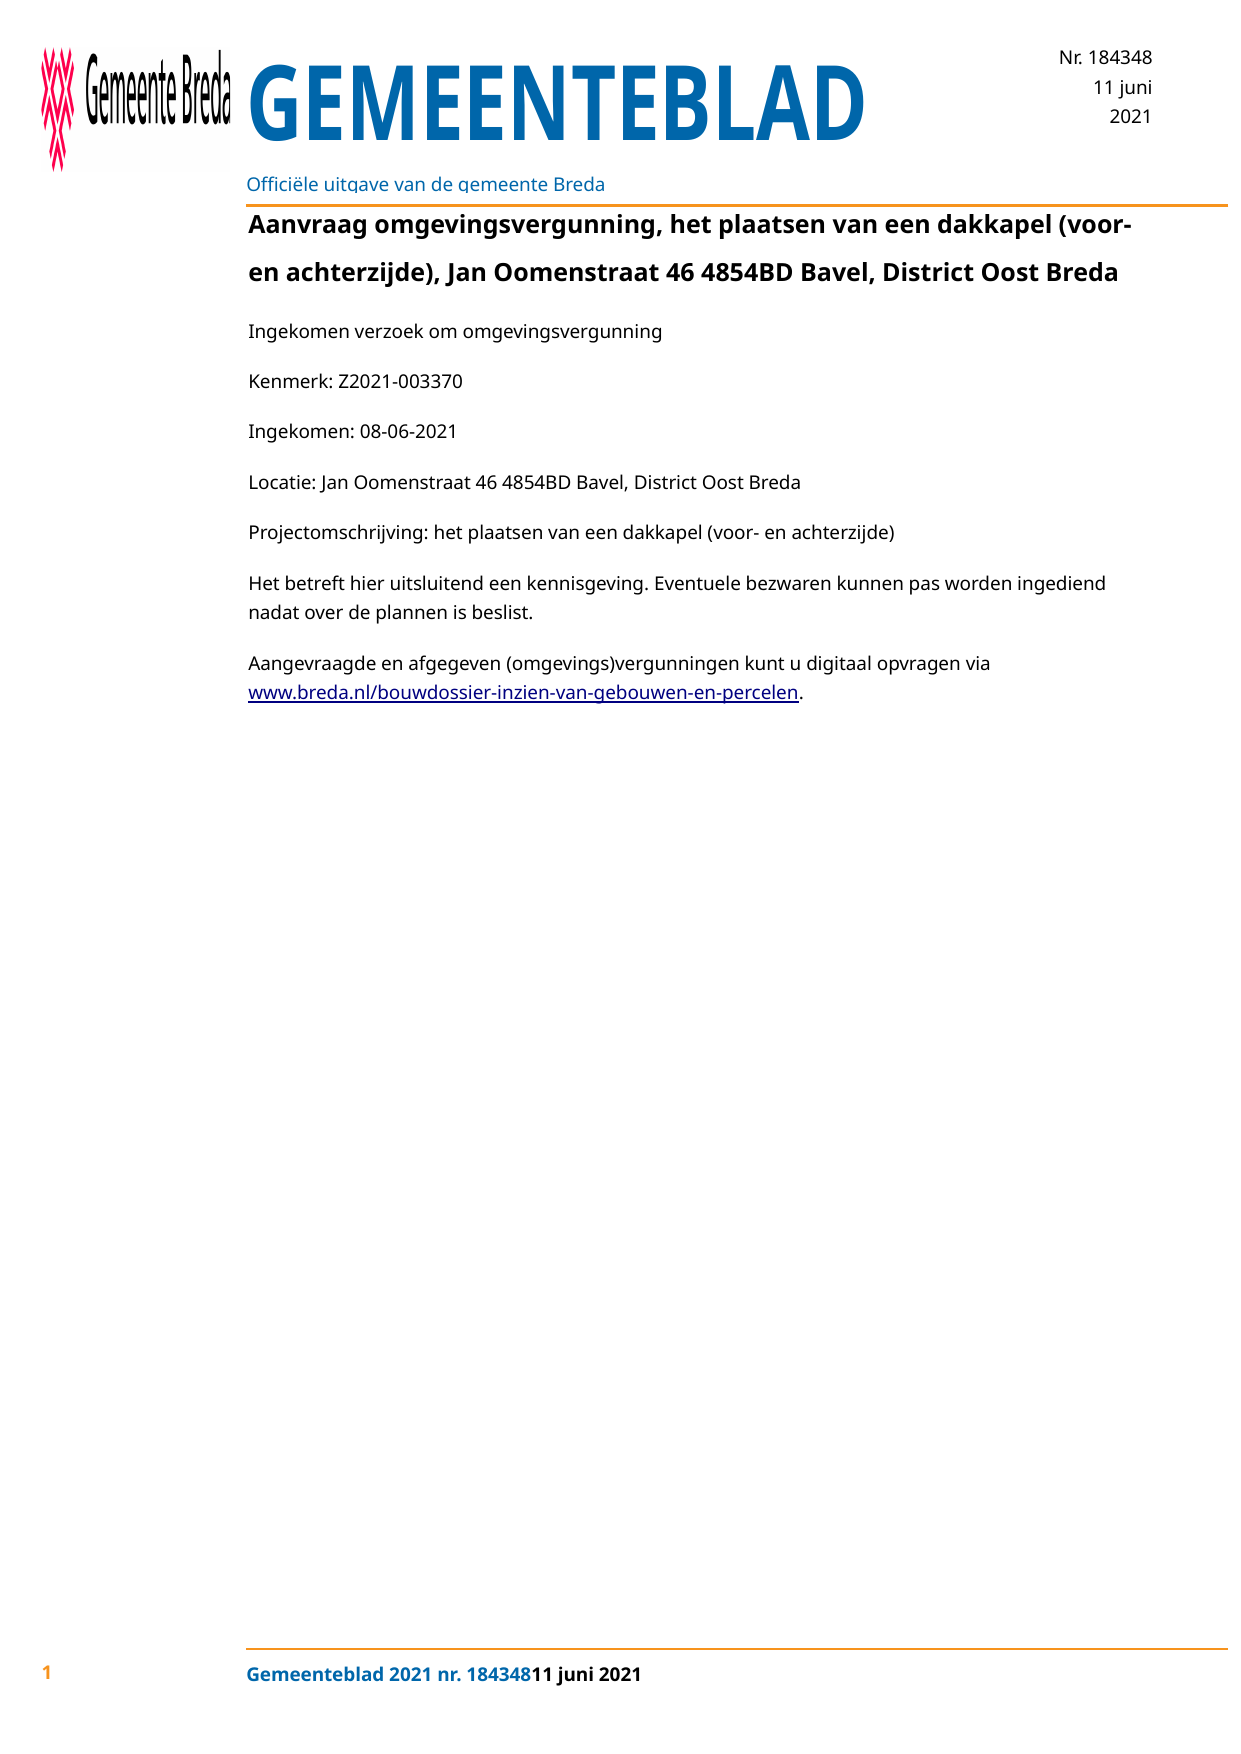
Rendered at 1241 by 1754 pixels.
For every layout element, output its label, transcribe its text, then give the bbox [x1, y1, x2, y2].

text Kenmerk: Z2021-003370 [248, 368, 1152, 394]
picture [41, 47, 231, 172]
text Projectomschrijving: het plaatsen van een dakkapel (voor- en achterzijde) [248, 519, 1152, 545]
text Het betreft hier uitsluitend een kennisgeving. Eventuele bezwaren kunnen pas worden ingediend nadat over de plannen is beslist. [248, 570, 1152, 625]
text Locatie: Jan Oomenstraat 46 4854BD Bavel, District Oost Breda [248, 469, 1152, 495]
text Aanvraag omgevingsvergunning, het plaatsen van een dakkapel (voor- en achterzijde), Jan Oomenstraat 46 4854BD Bavel, District Oost Breda [248, 207, 1152, 288]
text Ingekomen verzoek om omgevingsvergunning [248, 318, 1152, 344]
text Aangevraagde en afgegeven (omgevings)vergunningen kunt u digitaal opvragen via www.breda.nl/bouwdossier-inzien-van-gebouwen-en-percelen. [248, 650, 1152, 705]
text Ingekomen: 08-06-2021 [248, 419, 1152, 444]
